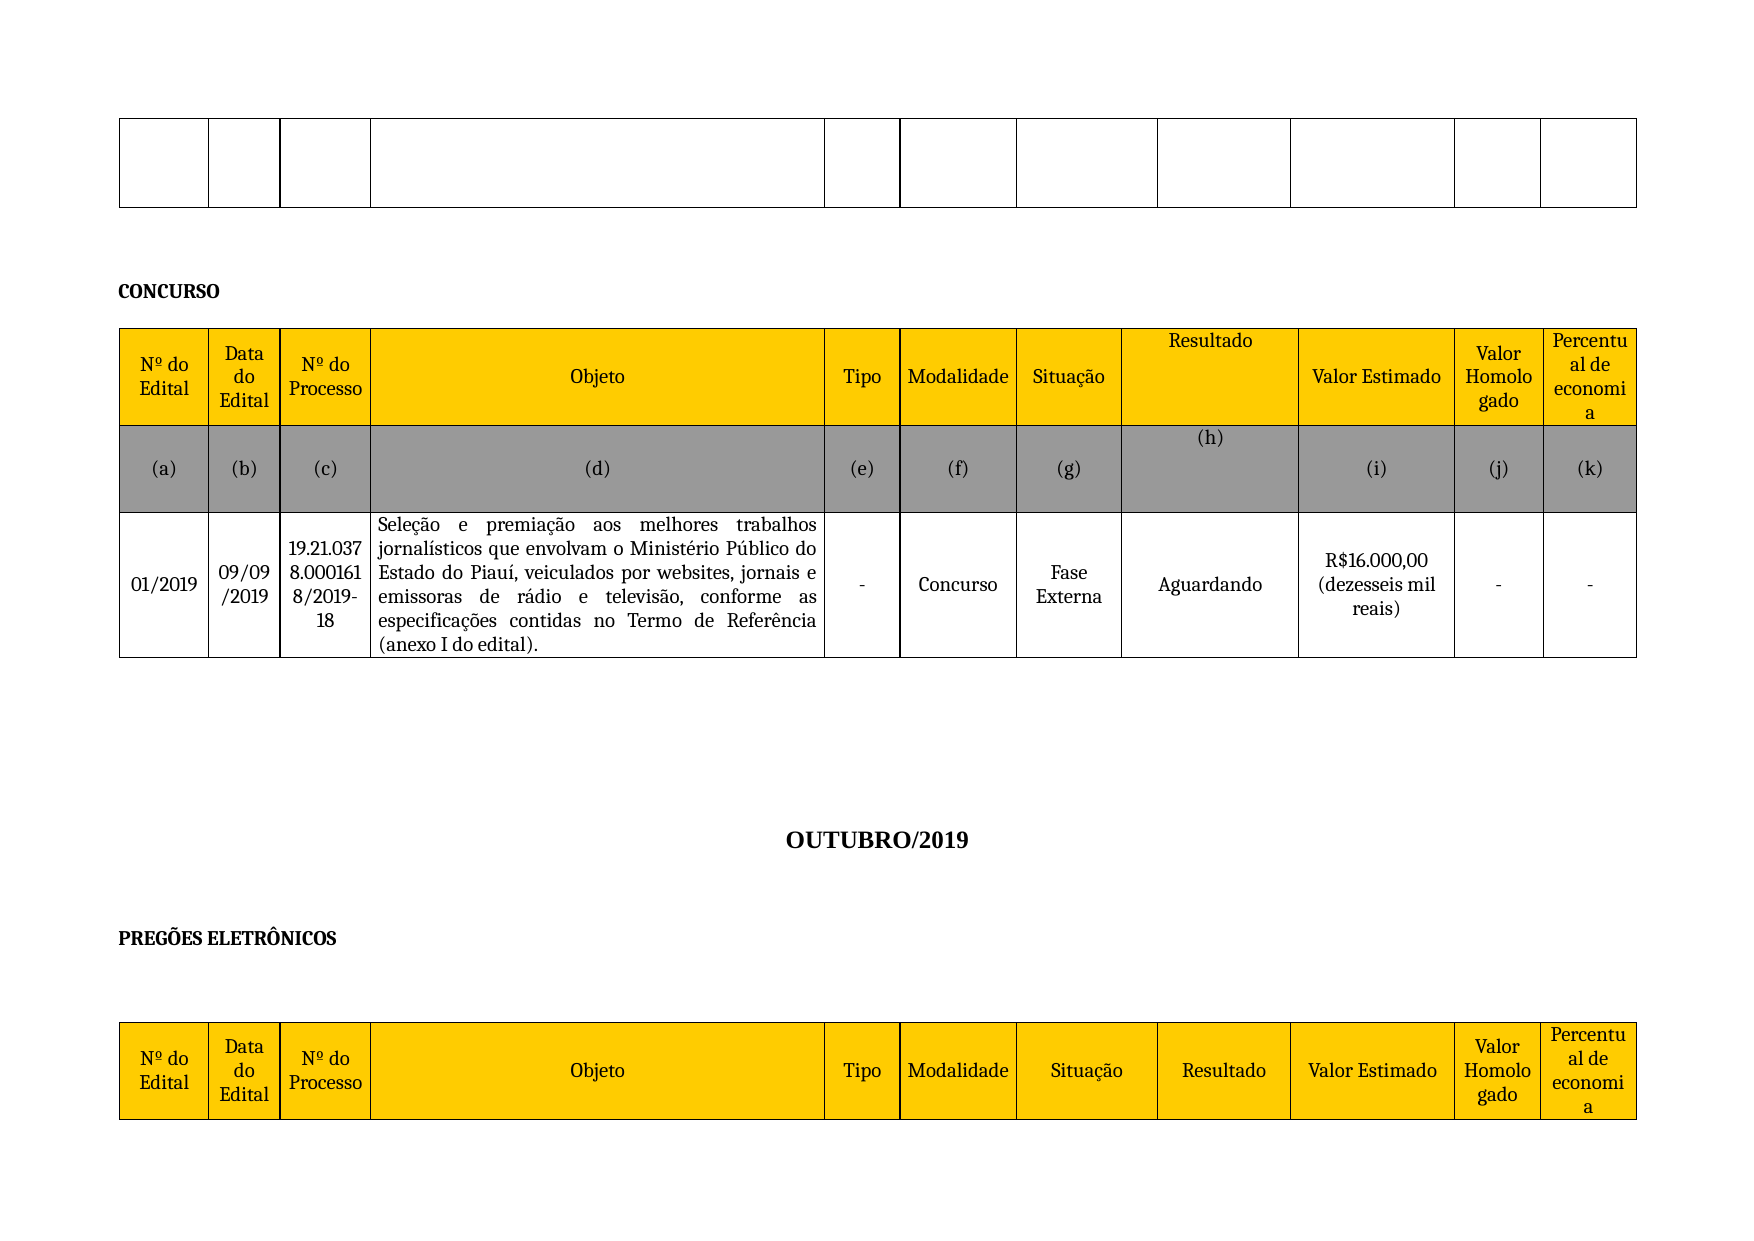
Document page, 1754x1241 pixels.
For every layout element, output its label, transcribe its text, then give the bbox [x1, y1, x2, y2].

table_cell 01/2019 [120, 513, 208, 657]
table_cell (e) [825, 426, 899, 512]
table_cell (g) [1017, 426, 1121, 512]
table_cell [901, 119, 1016, 207]
table_cell [209, 119, 279, 207]
table_cell - [1544, 513, 1636, 657]
table_cell [281, 119, 370, 207]
table_cell Aguardando [1122, 513, 1298, 657]
table_header Data do Edital [209, 329, 279, 425]
table_header Modalidade [901, 1023, 1016, 1119]
text PREGÕES ELETRÔNICOS [118, 926, 1636, 950]
table_cell (a) [120, 426, 208, 512]
table_cell - [1541, 119, 1636, 207]
table_header Percentual de economia [1544, 329, 1636, 425]
table_header Valor Estimado [1291, 1023, 1454, 1119]
table_header Percentual de economia [1541, 1023, 1636, 1119]
table_cell Fase Externa [1017, 513, 1121, 657]
table_cell (c) [281, 426, 370, 512]
table_cell (j) [1455, 426, 1543, 512]
table_cell - [1455, 119, 1540, 207]
table_header Resultado [1122, 329, 1298, 425]
table_header Nº do Processo [281, 1023, 370, 1119]
table_cell 19.21.0378.0001618/2019-18 [281, 513, 370, 657]
table_cell Concurso [901, 513, 1016, 657]
table_cell [120, 119, 208, 207]
table_cell - [825, 513, 899, 657]
table_cell [1017, 119, 1157, 207]
table_header Valor Estimado [1299, 329, 1454, 425]
table_cell [371, 119, 824, 207]
table_header Valor Homologado [1455, 329, 1543, 425]
table_header Modalidade [901, 329, 1016, 425]
table_cell [825, 119, 899, 207]
table_header Tipo [825, 1023, 899, 1119]
text CONCURSO [118, 280, 1636, 304]
table_cell R$16.000,00 (dezesseis mil reais) [1299, 513, 1454, 657]
table_header Valor Homologado [1455, 1023, 1540, 1119]
table_cell [1158, 119, 1290, 207]
table_header Objeto [371, 1023, 824, 1119]
table_cell (h) [1122, 426, 1298, 512]
table_header Objeto [371, 329, 824, 425]
table_cell - [1455, 513, 1543, 657]
table_cell [1291, 119, 1454, 207]
table_header Tipo [825, 329, 899, 425]
table_cell (d) [371, 426, 824, 512]
table_header Nº do Edital [120, 1023, 208, 1119]
table_header Situação [1017, 329, 1121, 425]
table_cell (i) [1299, 426, 1454, 512]
table_cell 09/09/2019 [209, 513, 279, 657]
table_cell (b) [209, 426, 279, 512]
table_header Resultado [1158, 1023, 1290, 1119]
table_header Nº do Edital [120, 329, 208, 425]
table_header Data do Edital [209, 1023, 279, 1119]
table_cell (k) [1544, 426, 1636, 512]
table_header Nº do Processo [281, 329, 370, 425]
text OUTUBRO/2019 [118, 826, 1636, 854]
table_header Situação [1017, 1023, 1157, 1119]
table_cell (f) [901, 426, 1016, 512]
table_cell Seleção e premiação aos melhores trabalhos jornalísticos que envolvam o Ministério Público do Estado do Piauí, veiculados por websites, jornais e emissoras de rádio e televisão, conforme as especificações contidas no Termo de Referência (anexo I do edital). [371, 513, 824, 657]
